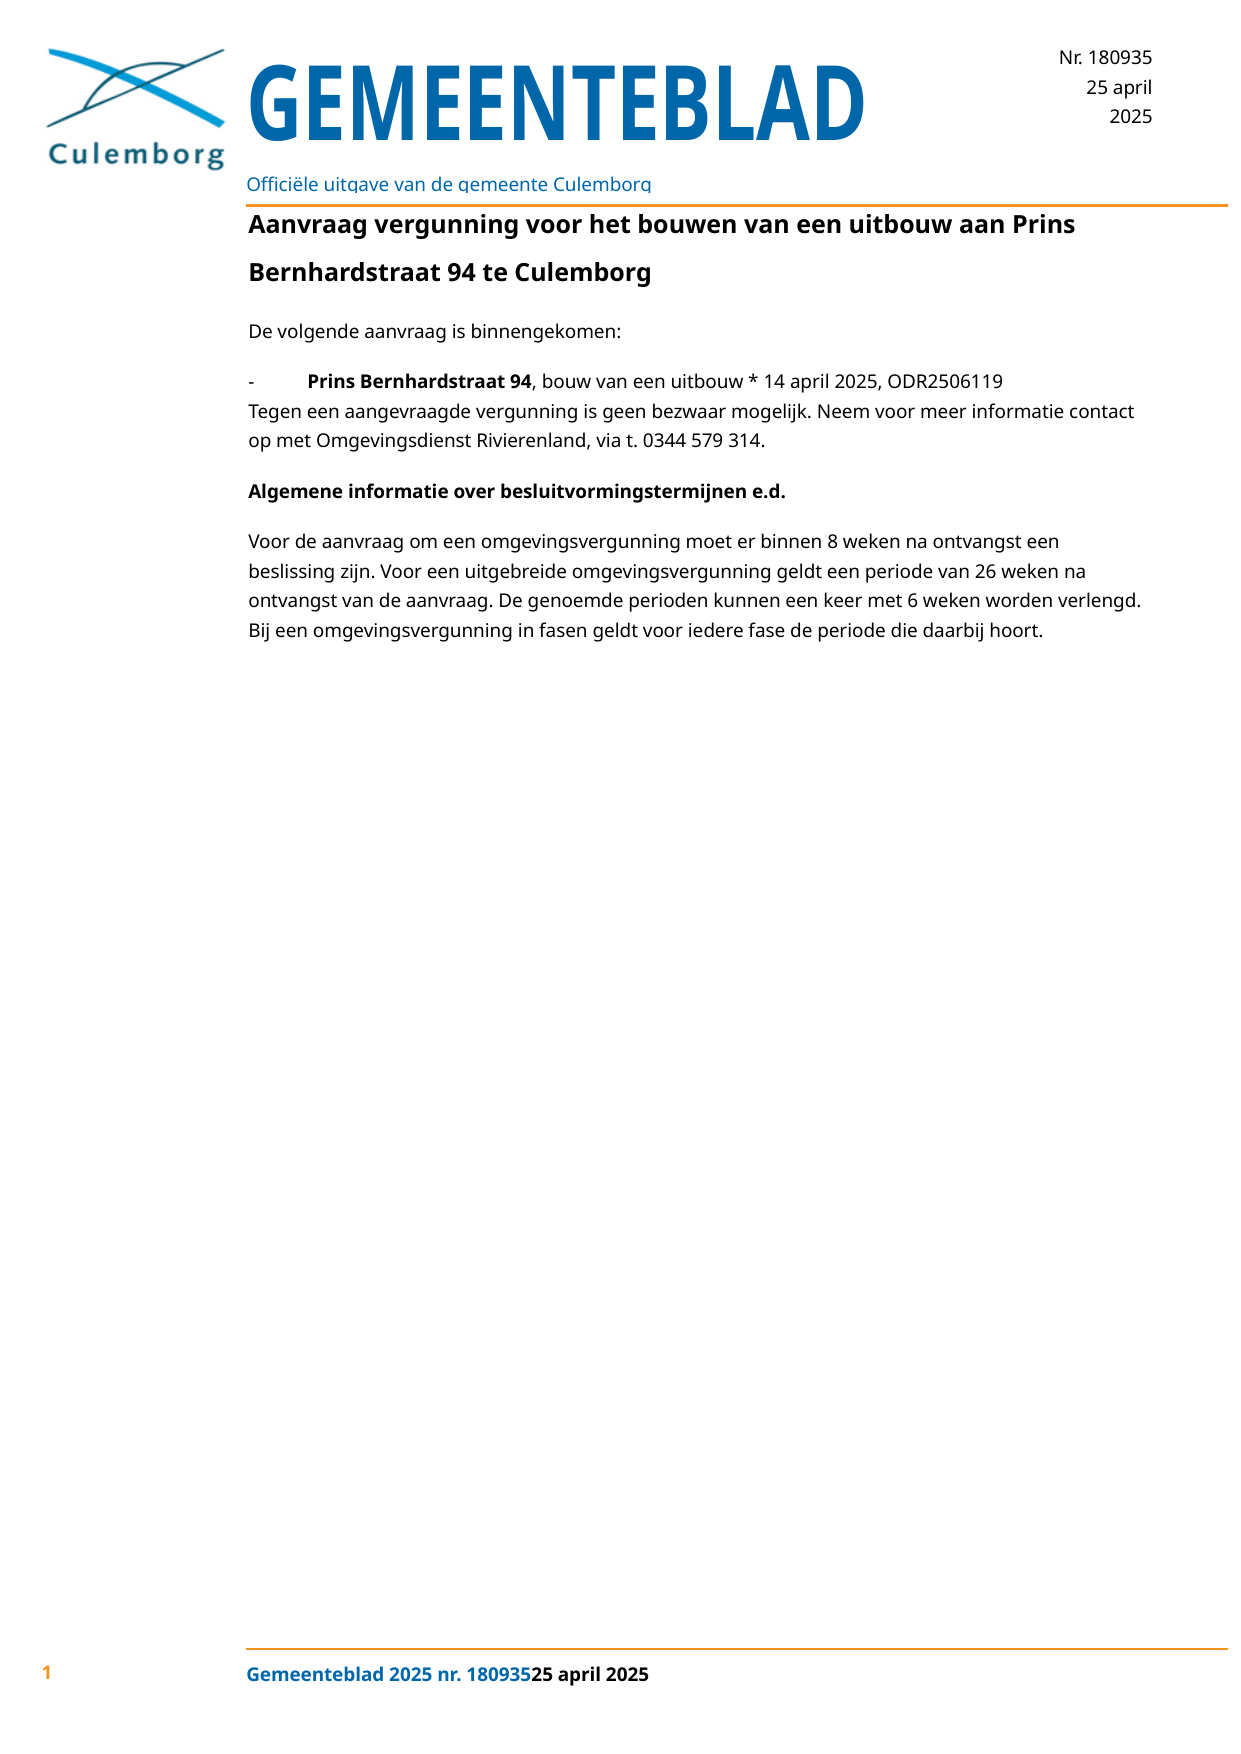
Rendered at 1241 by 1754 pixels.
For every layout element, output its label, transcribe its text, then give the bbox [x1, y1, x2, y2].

text Tegen een aangevraagde vergunning is geen bezwaar mogelijk. Neem voor meer informatie contact op met Omgevingsdienst Rivierenland, via t. 0344 579 314. [248, 398, 1152, 453]
picture [41, 47, 231, 172]
text Algemene informatie over besluitvormingstermijnen e.d. [248, 478, 1152, 504]
list Prins Bernhardstraat 94, bouw van een uitbouw * 14 april 2025, ODR2506119 [248, 368, 1152, 394]
text Aanvraag vergunning voor het bouwen van een uitbouw aan Prins Bernhardstraat 94 te Culemborg [248, 207, 1152, 288]
text De volgende aanvraag is binnengekomen: [248, 318, 1152, 344]
text Voor de aanvraag om een omgevingsvergunning moet er binnen 8 weken na ontvangst een beslissing zijn. Voor een uitgebreide omgevingsvergunning geldt een periode van 26 weken na ontvangst van de aanvraag. De genoemde perioden kunnen een keer met 6 weken worden verlengd. Bij een omgevingsvergunning in fasen geldt voor iedere fase de periode die daarbij hoort. [248, 528, 1152, 643]
